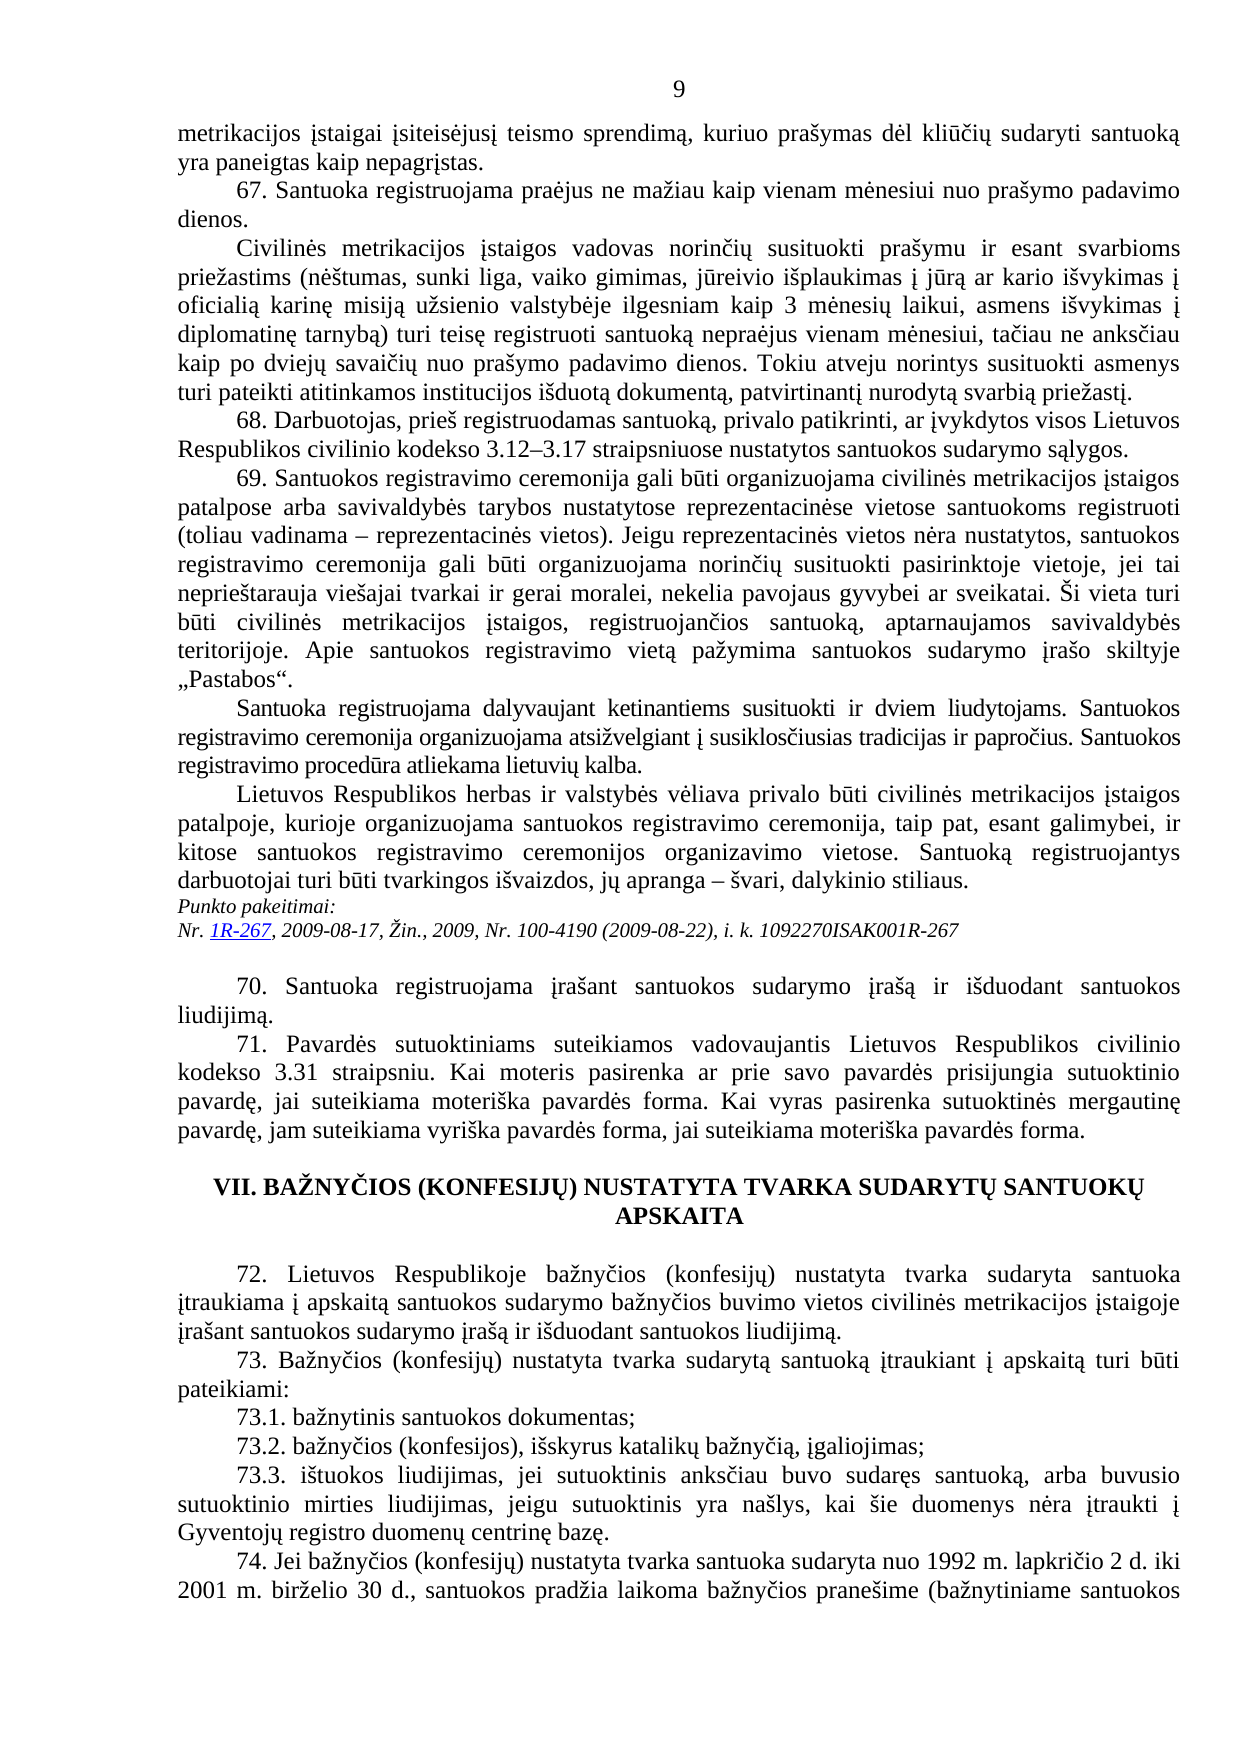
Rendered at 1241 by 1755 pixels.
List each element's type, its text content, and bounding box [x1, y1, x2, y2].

text 72. Lietuvos Respublikoje bažnyčios (konfesijų) nustatyta tvarka sudaryta santuoka įtraukiama į apskaitą santuokos sudarymo bažnyčios buvimo vietos civilinės metrikacijos įstaigoje įrašant santuokos sudarymo įrašą ir išduodant santuokos liudijimą. [177, 1259, 1181, 1345]
text 67. Santuoka registruojama praėjus ne mažiau kaip vienam mėnesiui nuo prašymo padavimo dienos. [177, 176, 1181, 233]
text Civilinės metrikacijos įstaigos vadovas norinčių susituokti prašymu ir esant svarbioms priežastims (nėštumas, sunki liga, vaiko gimimas, jūreivio išplaukimas į jūrą ar kario išvykimas į oficialią karinę misiją užsienio valstybėje ilgesniam kaip 3 mėnesių laikui, asmens išvykimas į diplomatinę tarnybą) turi teisę registruoti santuoką nepraėjus vienam mėnesiui, tačiau ne anksčiau kaip po dviejų savaičių nuo prašymo padavimo dienos. Tokiu atveju norintys susituokti asmenys turi pateikti atitinkamos institucijos išduotą dokumentą, patvirtinantį nurodytą svarbią priežastį. [177, 233, 1181, 406]
text Punkto pakeitimai: [177, 894, 1181, 918]
text 68. Darbuotojas, prieš registruodamas santuoką, privalo patikrinti, ar įvykdytos visos Lietuvos Respublikos civilinio kodekso 3.12–3.17 straipsniuose nustatytos santuokos sudarymo sąlygos. [177, 406, 1181, 463]
text 70. Santuoka registruojama įrašant santuokos sudarymo įrašą ir išduodant santuokos liudijimą. [177, 971, 1181, 1029]
text 73. Bažnyčios (konfesijų) nustatyta tvarka sudarytą santuoką įtraukiant į apskaitą turi būti pateikiami: [177, 1345, 1181, 1402]
text Nr. 1R-267, 2009-08-17, Žin., 2009, Nr. 100-4190 (2009-08-22), i. k. 1092270ISAK001R-267 [177, 918, 1181, 942]
text 73.2. bažnyčios (konfesijos), išskyrus katalikų bažnyčią, įgaliojimas; [177, 1431, 1181, 1460]
text metrikacijos įstaigai įsiteisėjusį teismo sprendimą, kuriuo prašymas dėl kliūčių sudaryti santuoką yra paneigtas kaip nepagrįstas. [177, 118, 1181, 176]
text 69. Santuokos registravimo ceremonija gali būti organizuojama civilinės metrikacijos įstaigos patalpose arba savivaldybės tarybos nustatytose reprezentacinėse vietose santuokoms registruoti (toliau vadinama – reprezentacinės vietos). Jeigu reprezentacinės vietos nėra nustatytos, santuokos registravimo ceremonija gali būti organizuojama norinčių susituokti pasirinktoje vietoje, jei tai neprieštarauja viešajai tvarkai ir gerai moralei, nekelia pavojaus gyvybei ar sveikatai. Ši vieta turi būti civilinės metrikacijos įstaigos, registruojančios santuoką, aptarnaujamos savivaldybės teritorijoje. Apie santuokos registravimo vietą pažymima santuokos sudarymo įrašo skiltyje „Pastabos“. [177, 463, 1181, 693]
text Santuoka registruojama dalyvaujant ketinantiems susituokti ir dviem liudytojams. Santuokos registravimo ceremonija organizuojama atsižvelgiant į susiklosčiusias tradicijas ir papročius. Santuokos registravimo procedūra atliekama lietuvių kalba. [177, 693, 1181, 779]
text VII. BAŽNYČIOS (KONFESIJŲ) NUSTATYTA TVARKA SUDARYTŲ SANTUOKŲ APSKAITA [177, 1172, 1181, 1230]
text Lietuvos Respublikos herbas ir valstybės vėliava privalo būti civilinės metrikacijos įstaigos patalpoje, kurioje organizuojama santuokos registravimo ceremonija, taip pat, esant galimybei, ir kitose santuokos registravimo ceremonijos organizavimo vietose. Santuoką registruojantys darbuotojai turi būti tvarkingos išvaizdos, jų apranga – švari, dalykinio stiliaus. [177, 779, 1181, 894]
text 74. Jei bažnyčios (konfesijų) nustatyta tvarka santuoka sudaryta nuo 1992 m. lapkričio 2 d. iki 2001 m. birželio 30 d., santuokos pradžia laikoma bažnyčios pranešime (bažnytiniame santuokos [177, 1546, 1181, 1604]
text 73.3. ištuokos liudijimas, jei sutuoktinis anksčiau buvo sudaręs santuoką, arba buvusio sutuoktinio mirties liudijimas, jeigu sutuoktinis yra našlys, kai šie duomenys nėra įtraukti į Gyventojų registro duomenų centrinę bazę. [177, 1460, 1181, 1546]
text 73.1. bažnytinis santuokos dokumentas; [177, 1402, 1181, 1431]
text 71. Pavardės sutuoktiniams suteikiamos vadovaujantis Lietuvos Respublikos civilinio kodekso 3.31 straipsniu. Kai moteris pasirenka ar prie savo pavardės prisijungia sutuoktinio pavardę, jai suteikiama moteriška pavardės forma. Kai vyras pasirenka sutuoktinės mergautinę pavardę, jam suteikiama vyriška pavardės forma, jai suteikiama moteriška pavardės forma. [177, 1029, 1181, 1144]
